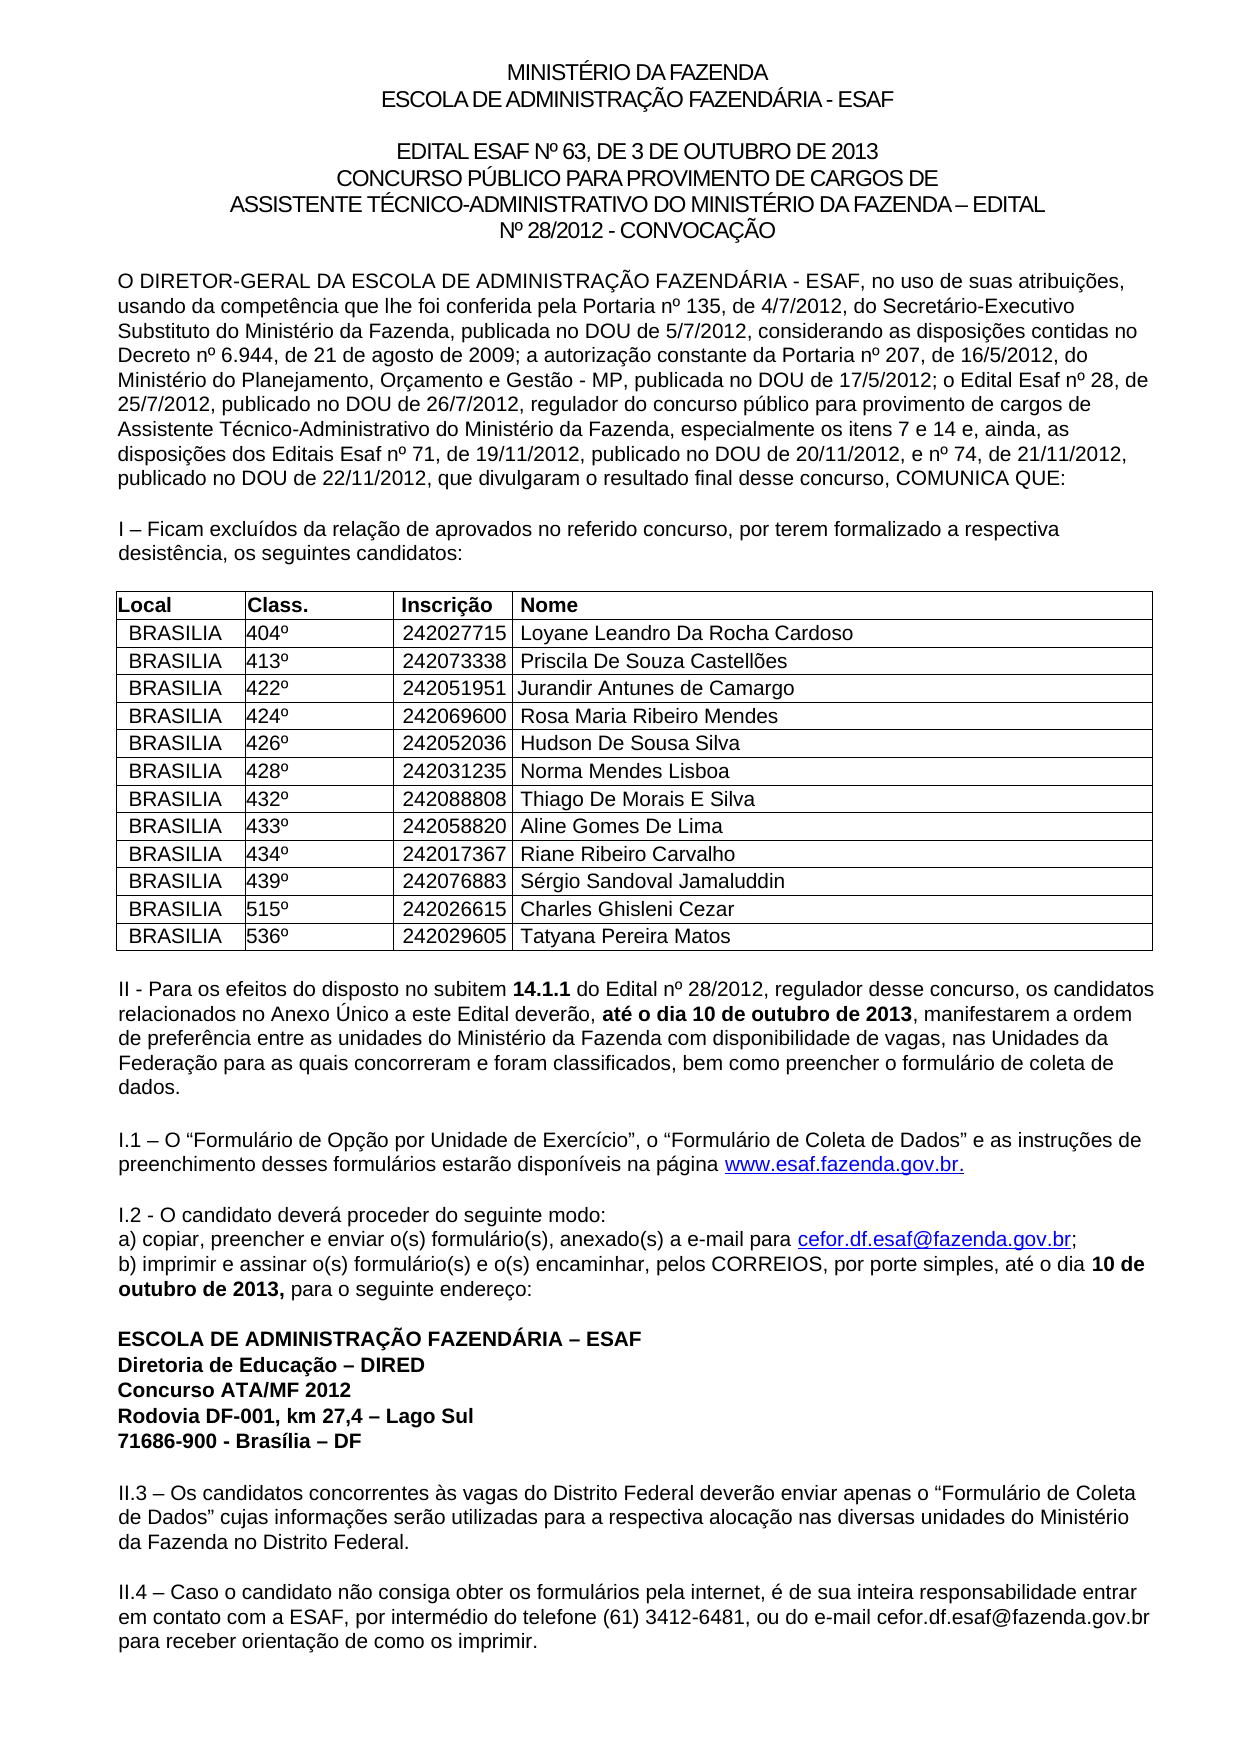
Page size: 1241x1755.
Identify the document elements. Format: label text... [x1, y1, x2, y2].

table_header Inscrição [394, 592, 512, 619]
table_cell BRASILIA [117, 675, 245, 702]
table_cell Sérgio Sandoval Jamaluddin [513, 868, 1152, 895]
table_header Class. [246, 592, 393, 619]
table_cell BRASILIA [117, 924, 245, 950]
text I – Ficam excluídos da relação de aprovados no referido concurso, por terem formalizado a respectiva desistência, os seguintes candidatos: [118, 516, 1158, 565]
table_cell Thiago De Morais E Silva [513, 786, 1152, 812]
table_cell 515º [246, 896, 393, 922]
text ASSISTENTE TÉCNICO-ADMINISTRATIVO DO MINISTÉRIO DA FAZENDA – EDITAL [118, 191, 1158, 217]
table_cell Loyane Leandro Da Rocha Cardoso [513, 620, 1152, 647]
table_cell 424º [246, 703, 393, 729]
table_cell Rosa Maria Ribeiro Mendes [513, 703, 1152, 729]
text ESCOLA DE ADMINISTRAÇÃO FAZENDÁRIA - ESAF [118, 86, 1158, 112]
text I.2 - O candidato deverá proceder do seguinte modo: [118, 1203, 1158, 1227]
table_cell 242051951 [394, 675, 512, 702]
table_cell 242027715 [394, 620, 512, 647]
table_cell 432º [246, 786, 393, 812]
text II.4 – Caso o candidato não consiga obter os formulários pela internet, é de sua inteira responsabilidade entrar em contato com a ESAF, por intermédio do telefone (61) 3412-6481, ou do e-mail cefor.df.esaf@fazenda.gov.br para receber orientação de como os imprimir. [118, 1580, 1158, 1653]
table_cell 404º [246, 620, 393, 647]
table_cell 242031235 [394, 758, 512, 784]
text II.3 – Os candidatos concorrentes às vagas do Distrito Federal deverão enviar apenas o “Formulário de Coleta de Dados” cujas informações serão utilizadas para a respectiva alocação nas diversas unidades do Ministério da Fazenda no Distrito Federal. [118, 1481, 1158, 1554]
table_header Nome [513, 592, 1152, 619]
table_cell BRASILIA [117, 896, 245, 922]
table_header Local [117, 592, 245, 619]
text Concurso ATA/MF 2012 [117, 1378, 1158, 1402]
table_cell BRASILIA [117, 620, 245, 647]
text ESCOLA DE ADMINISTRAÇÃO FAZENDÁRIA – ESAF [117, 1327, 1158, 1351]
table_cell 413º [246, 648, 393, 674]
table_cell BRASILIA [117, 703, 245, 729]
table_cell Priscila De Souza Castellões [513, 648, 1152, 674]
table_cell BRASILIA [117, 730, 245, 757]
text Diretoria de Educação – DIRED [117, 1352, 1158, 1376]
table_cell 428º [246, 758, 393, 784]
text O DIRETOR-GERAL DA ESCOLA DE ADMINISTRAÇÃO FAZENDÁRIA - ESAF, no uso de suas atribuições, usando da competência que lhe foi conferida pela Portaria nº 135, de 4/7/2012, do Secretário-Executivo Substituto do Ministério da Fazenda, publicada no DOU de 5/7/2012, considerando as disposições contidas no Decreto nº 6.944, de 21 de agosto de 2009; a autorização constante da Portaria nº 207, de 16/5/2012, do Ministério do Planejamento, Orçamento e Gestão - MP, publicada no DOU de 17/5/2012; o Edital Esaf nº 28, de 25/7/2012, publicado no DOU de 26/7/2012, regulador do concurso público para provimento de cargos de Assistente Técnico-Administrativo do Ministério da Fazenda, especialmente os itens 7 e 14 e, ainda, as disposições dos Editais Esaf nº 71, de 19/11/2012, publicado no DOU de 20/11/2012, e nº 74, de 21/11/2012, publicado no DOU de 22/11/2012, que divulgaram o resultado final desse concurso, COMUNICA QUE: [117, 269, 1158, 490]
table_cell Charles Ghisleni Cezar [513, 896, 1152, 922]
text CONCURSO PÚBLICO PARA PROVIMENTO DE CARGOS DE [118, 165, 1158, 191]
table_cell BRASILIA [117, 868, 245, 895]
table_cell Norma Mendes Lisboa [513, 758, 1152, 784]
table_cell 242026615 [394, 896, 512, 922]
table_cell BRASILIA [117, 786, 245, 812]
text MINISTÉRIO DA FAZENDA [118, 59, 1158, 86]
text Rodovia DF-001, km 27,4 – Lago Sul [117, 1404, 1158, 1428]
text I.1 – O “Formulário de Opção por Unidade de Exercício”, o “Formulário de Coleta de Dados” e as instruções de preenchimento desses formulários estarão disponíveis na página www.esaf.fazenda.gov.br. [118, 1128, 1158, 1176]
table_cell Hudson De Sousa Silva [513, 730, 1152, 757]
table_cell BRASILIA [117, 813, 245, 840]
table_cell 242052036 [394, 730, 512, 757]
table_cell 434º [246, 841, 393, 867]
table_cell Jurandir Antunes de Camargo [513, 675, 1152, 702]
table_cell 426º [246, 730, 393, 757]
table_cell 422º [246, 675, 393, 702]
table_cell 242017367 [394, 841, 512, 867]
text II - Para os efeitos do disposto no subitem 14.1.1 do Edital nº 28/2012, regulador desse concurso, os candidatos relacionados no Anexo Único a este Edital deverão, até o dia 10 de outubro de 2013, manifestarem a ordem de preferência entre as unidades do Ministério da Fazenda com disponibilidade de vagas, nas Unidades da Federação para as quais concorreram e foram classificados, bem como preencher o formulário de coleta de dados. [118, 977, 1158, 1099]
table_cell 242069600 [394, 703, 512, 729]
table_cell BRASILIA [117, 758, 245, 784]
text a) copiar, preencher e enviar o(s) formulário(s), anexado(s) a e-mail para cefor.df.esaf@fazenda.gov.br; [118, 1227, 1158, 1251]
text 71686-900 - Brasília – DF [117, 1429, 1158, 1453]
table_cell Tatyana Pereira Matos [513, 924, 1152, 950]
table_cell 433º [246, 813, 393, 840]
table_cell 242088808 [394, 786, 512, 812]
table_cell 242073338 [394, 648, 512, 674]
table_cell BRASILIA [117, 648, 245, 674]
table_cell BRASILIA [117, 841, 245, 867]
table_cell Aline Gomes De Lima [513, 813, 1152, 840]
table_cell 439º [246, 868, 393, 895]
text Nº 28/2012 - CONVOCAÇÃO [118, 217, 1158, 244]
table_cell 242076883 [394, 868, 512, 895]
table_cell Riane Ribeiro Carvalho [513, 841, 1152, 867]
text EDITAL ESAF Nº 63, DE 3 DE OUTUBRO DE 2013 [118, 138, 1158, 165]
table_cell 536º [246, 924, 393, 950]
table_cell 242058820 [394, 813, 512, 840]
text b) imprimir e assinar o(s) formulário(s) e o(s) encaminhar, pelos CORREIOS, por porte simples, até o dia 10 de outubro de 2013, para o seguinte endereço: [118, 1252, 1158, 1301]
table_cell 242029605 [394, 924, 512, 950]
